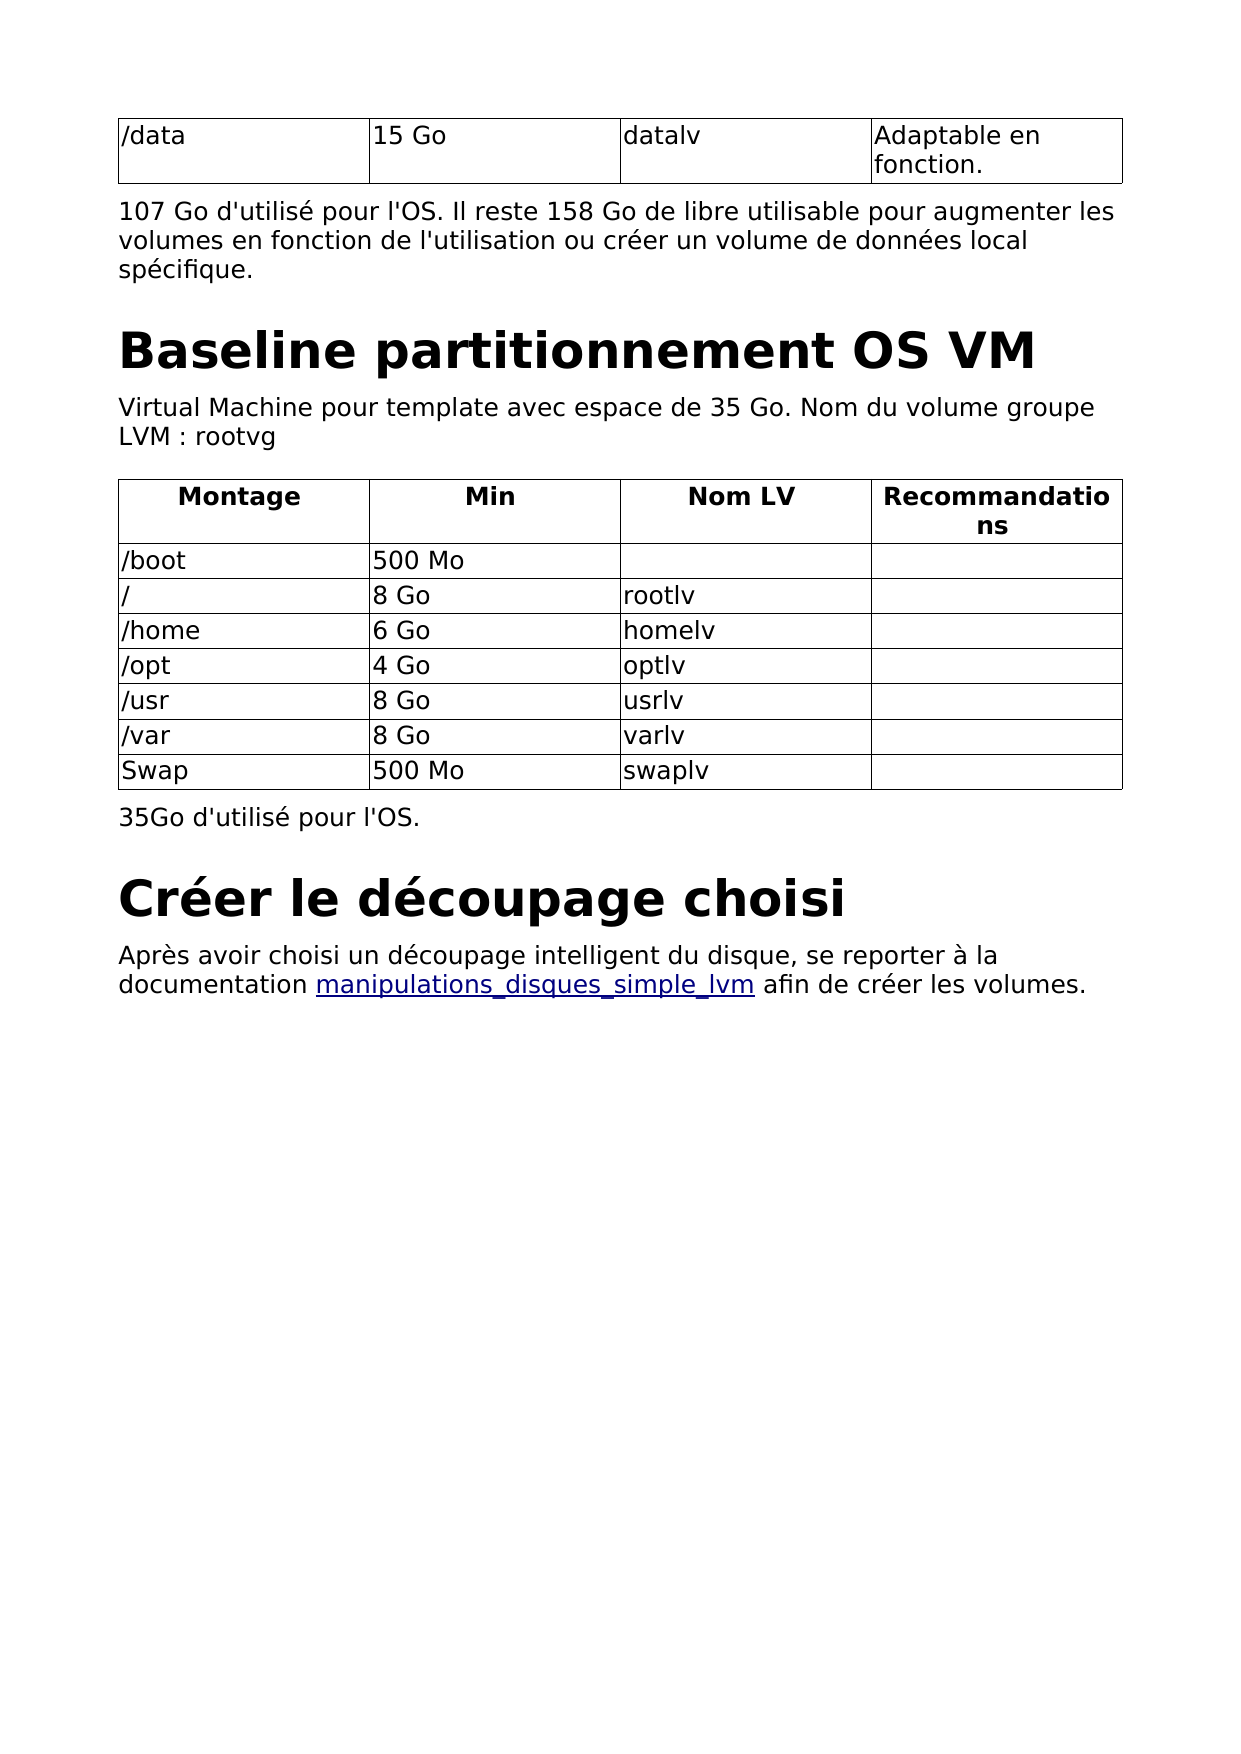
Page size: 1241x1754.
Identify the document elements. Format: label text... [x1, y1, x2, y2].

table_cell / [119, 579, 369, 613]
table_cell Adaptable en fonction. [872, 119, 1122, 182]
table_cell [872, 614, 1122, 648]
table_cell [872, 755, 1122, 789]
table_cell [872, 579, 1122, 613]
table_cell /usr [119, 684, 369, 718]
table_cell 15 Go [370, 119, 620, 182]
table_cell /home [119, 614, 369, 648]
subtitle Baseline partitionnement OS VM [118, 322, 1122, 381]
table_header Nom LV [621, 480, 871, 543]
table_header Recommandations [872, 480, 1122, 543]
table_cell [872, 649, 1122, 683]
table_cell 4 Go [370, 649, 620, 683]
table_cell swaplv [621, 755, 871, 789]
table_cell 6 Go [370, 614, 620, 648]
table_cell [872, 544, 1122, 578]
table_header Min [370, 480, 620, 543]
table_cell /data [119, 119, 369, 182]
table_cell /var [119, 720, 369, 753]
table_cell datalv [621, 119, 871, 182]
subtitle Créer le découpage choisi [118, 870, 1122, 928]
table_header Montage [119, 480, 369, 543]
table_cell Swap [119, 755, 369, 789]
text 107 Go d'utilisé pour l'OS. Il reste 158 Go de libre utilisable pour augmenter les volumes en fonction de l'utilisation ou créer un volume de données local spécifique. [118, 197, 1122, 285]
text Virtual Machine pour template avec espace de 35 Go. Nom du volume groupe LVM : rootvg [118, 393, 1122, 451]
table_cell rootlv [621, 579, 871, 613]
table_cell 8 Go [370, 720, 620, 753]
table_cell 500 Mo [370, 544, 620, 578]
table_cell [621, 544, 871, 578]
table_cell /opt [119, 649, 369, 683]
table_cell homelv [621, 614, 871, 648]
table_cell /boot [119, 544, 369, 578]
table_cell usrlv [621, 684, 871, 718]
text Après avoir choisi un découpage intelligent du disque, se reporter à la documentation manipulations_disques_simple_lvm afin de créer les volumes. [118, 941, 1122, 999]
text 35Go d'utilisé pour l'OS. [118, 803, 1122, 833]
table_cell 500 Mo [370, 755, 620, 789]
table_cell 8 Go [370, 579, 620, 613]
table_cell 8 Go [370, 684, 620, 718]
table_cell [872, 720, 1122, 753]
table_cell [872, 684, 1122, 718]
table_cell optlv [621, 649, 871, 683]
table_cell varlv [621, 720, 871, 753]
